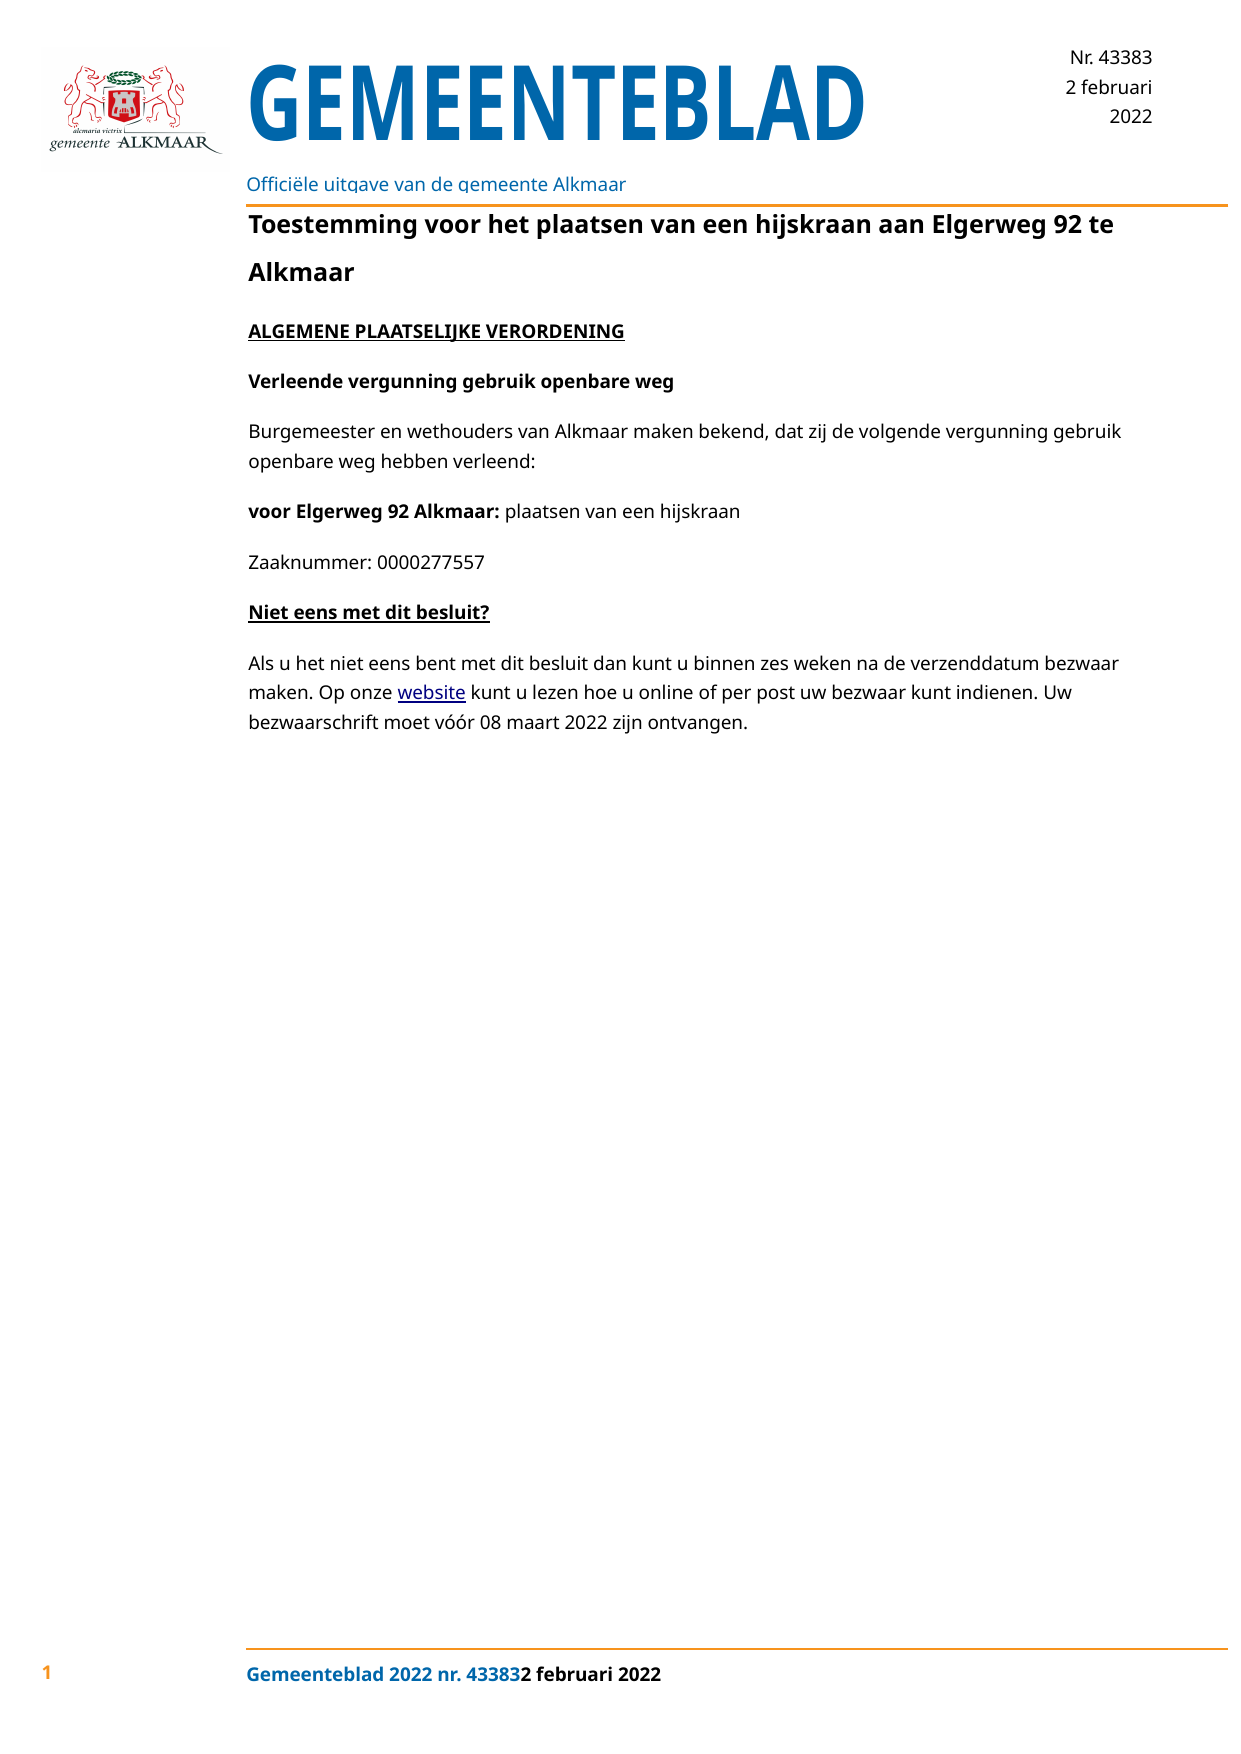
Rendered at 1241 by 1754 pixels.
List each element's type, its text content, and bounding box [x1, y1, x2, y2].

text Niet eens met dit besluit? [248, 599, 1152, 625]
text voor Elgerweg 92 Alkmaar: plaatsen van een hijskraan [248, 499, 1152, 524]
text Burgemeester en wethouders van Alkmaar maken bekend, dat zij de volgende vergunning gebruik openbare weg hebben verleend: [248, 419, 1152, 474]
text Verleende vergunning gebruik openbare weg [248, 368, 1152, 394]
picture [41, 47, 231, 172]
text Zaaknummer: 0000277557 [248, 549, 1152, 575]
text ALGEMENE PLAATSELIJKE VERORDENING [248, 318, 1152, 344]
text Als u het niet eens bent met dit besluit dan kunt u binnen zes weken na de verzenddatum bezwaar maken. Op onze website kunt u lezen hoe u online of per post uw bezwaar kunt indienen. Uw bezwaarschrift moet vóór 08 maart 2022 zijn ontvangen. [248, 650, 1152, 735]
text Toestemming voor het plaatsen van een hijskraan aan Elgerweg 92 te Alkmaar [248, 207, 1152, 288]
